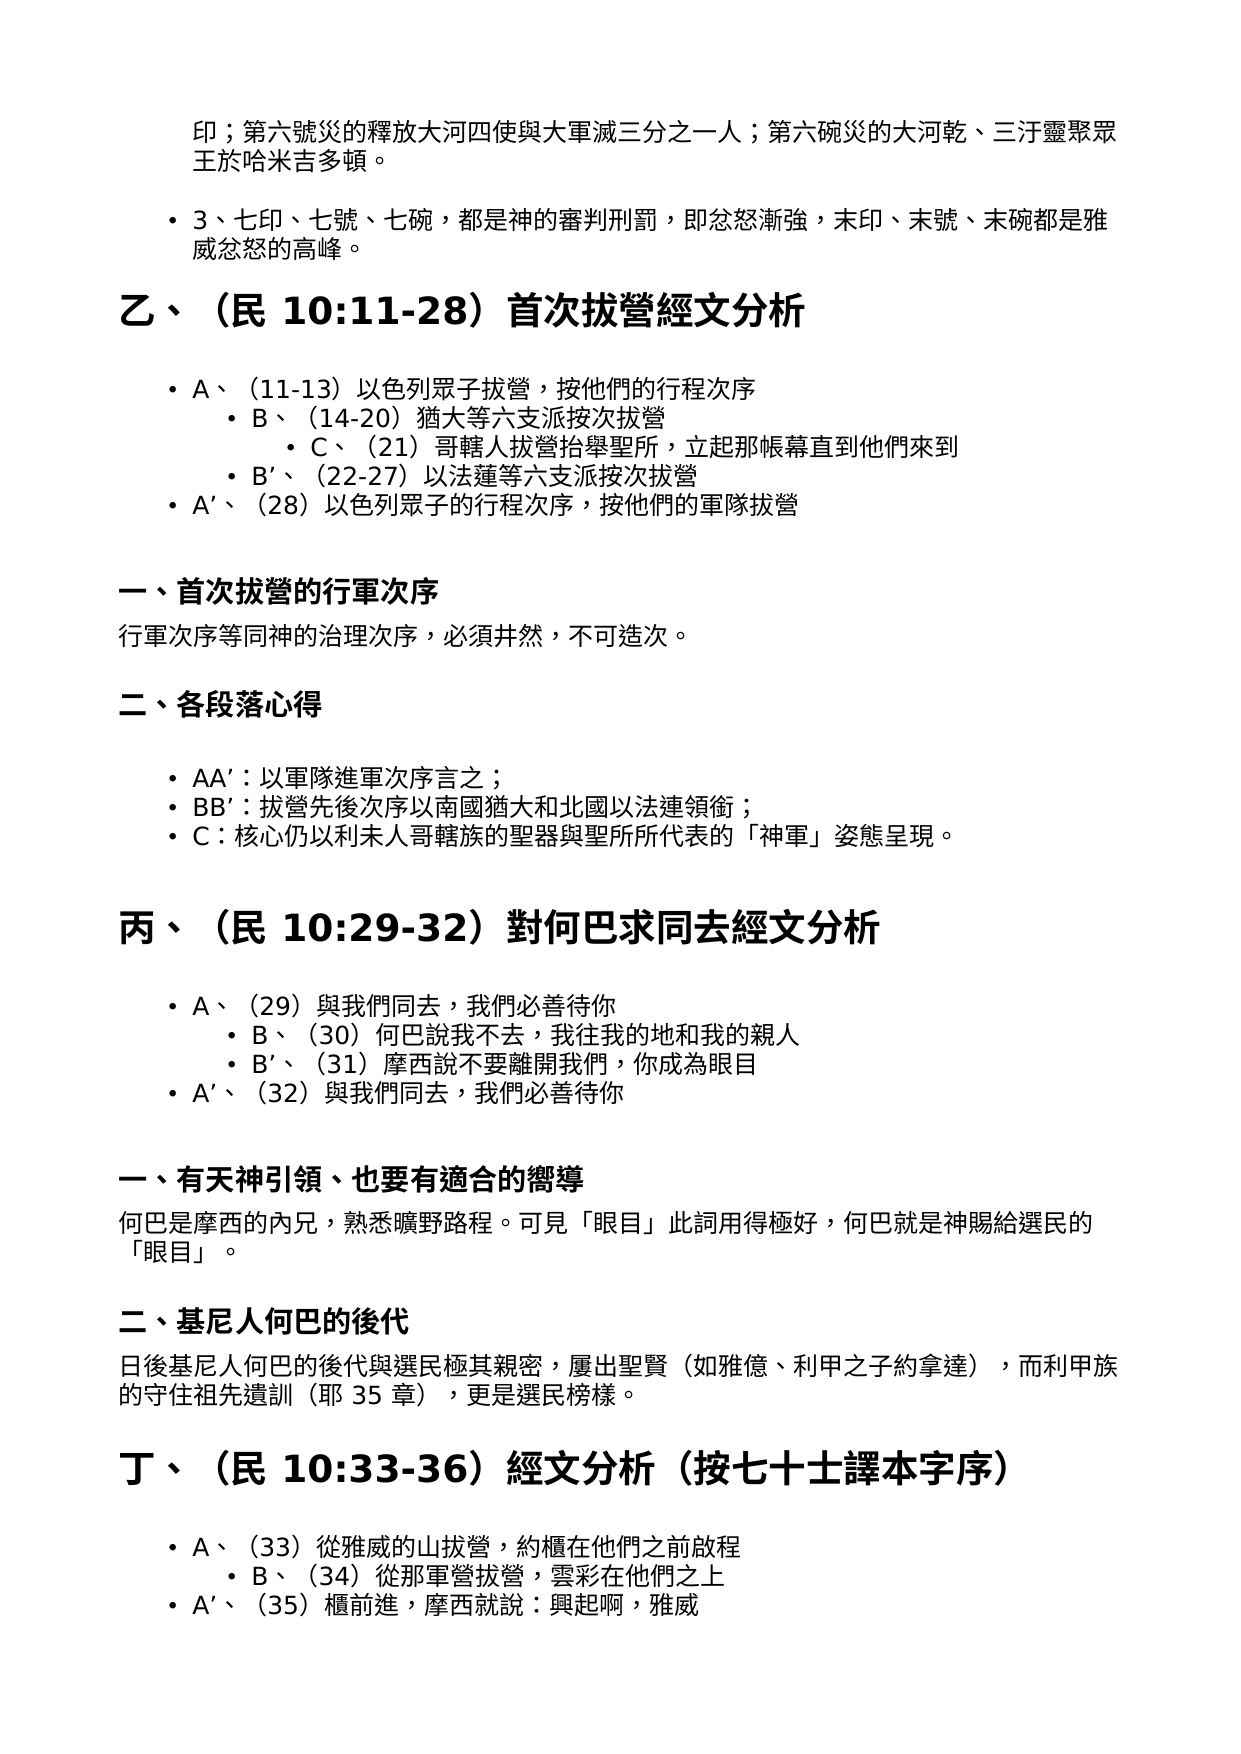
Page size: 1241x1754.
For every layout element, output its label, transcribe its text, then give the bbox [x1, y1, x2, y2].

list B’、（31）摩西說不要離開我們，你成為眼目 [236, 1050, 1122, 1079]
subtitle 丙、（民 10:29-32）對何巴求同去經文分析 [118, 906, 1122, 950]
list B、（14-20）猶大等六支派按次拔營 [236, 404, 1122, 433]
subtitle 一、有天神引領、也要有適合的嚮導 [118, 1163, 1122, 1197]
list A’、（28）以色列眾子的行程次序，按他們的軍隊拔營 [177, 492, 1122, 521]
list 印；第六號災的釋放大河四使與大軍滅三分之一人；第六碗災的大河乾、三汙靈聚眾王於哈米吉多頓。 [177, 118, 1122, 176]
list B’、（22-27）以法蓮等六支派按次拔營 [236, 462, 1122, 492]
list C：核心仍以利未人哥轄族的聖器與聖所所代表的「神軍」姿態呈現。 [177, 823, 1122, 852]
list A’、（35）櫃前進，摩西就說：興起啊，雅威 [177, 1592, 1122, 1621]
subtitle 二、各段落心得 [118, 688, 1122, 722]
text 何巴是摩西的內兄，熟悉曠野路程。可見「眼目」此詞用得極好，何巴就是神賜給選民的「眼目」。 [118, 1209, 1122, 1268]
subtitle 乙、（民 10:11-28）首次拔營經文分析 [118, 289, 1122, 333]
list B、（30）何巴說我不去，我往我的地和我的親人 [236, 1021, 1122, 1050]
list A、（29）與我們同去，我們必善待你 [177, 992, 1122, 1021]
list A、（33）從雅威的山拔營，約櫃在他們之前啟程 [177, 1533, 1122, 1562]
list A’、（32）與我們同去，我們必善待你 [177, 1079, 1122, 1108]
subtitle 二、基尼人何巴的後代 [118, 1305, 1122, 1339]
subtitle 一、首次拔營的行軍次序 [118, 575, 1122, 609]
list C、（21）哥轄人拔營抬舉聖所，立起那帳幕直到他們來到 [295, 433, 1122, 462]
list B、（34）從那軍營拔營，雲彩在他們之上 [236, 1562, 1122, 1592]
list A、（11-13）以色列眾子拔營，按他們的行程次序 [177, 375, 1122, 404]
list AA’：以軍隊進軍次序言之； [177, 764, 1122, 793]
list BB’：拔營先後次序以南國猶大和北國以法連領銜； [177, 793, 1122, 823]
text 日後基尼人何巴的後代與選民極其親密，屢出聖賢（如雅億、利甲之子約拿達），而利甲族的守住祖先遺訓（耶 35 章），更是選民榜樣。 [118, 1352, 1122, 1410]
text 行軍次序等同神的治理次序，必須井然，不可造次。 [118, 622, 1122, 651]
list 3、七印、七號、七碗，都是神的審判刑罰，即忿怒漸強，末印、末號、末碗都是雅威忿怒的高峰。 [177, 206, 1122, 264]
subtitle 丁、（民 10:33-36）經文分析（按七十士譯本字序） [118, 1448, 1122, 1491]
